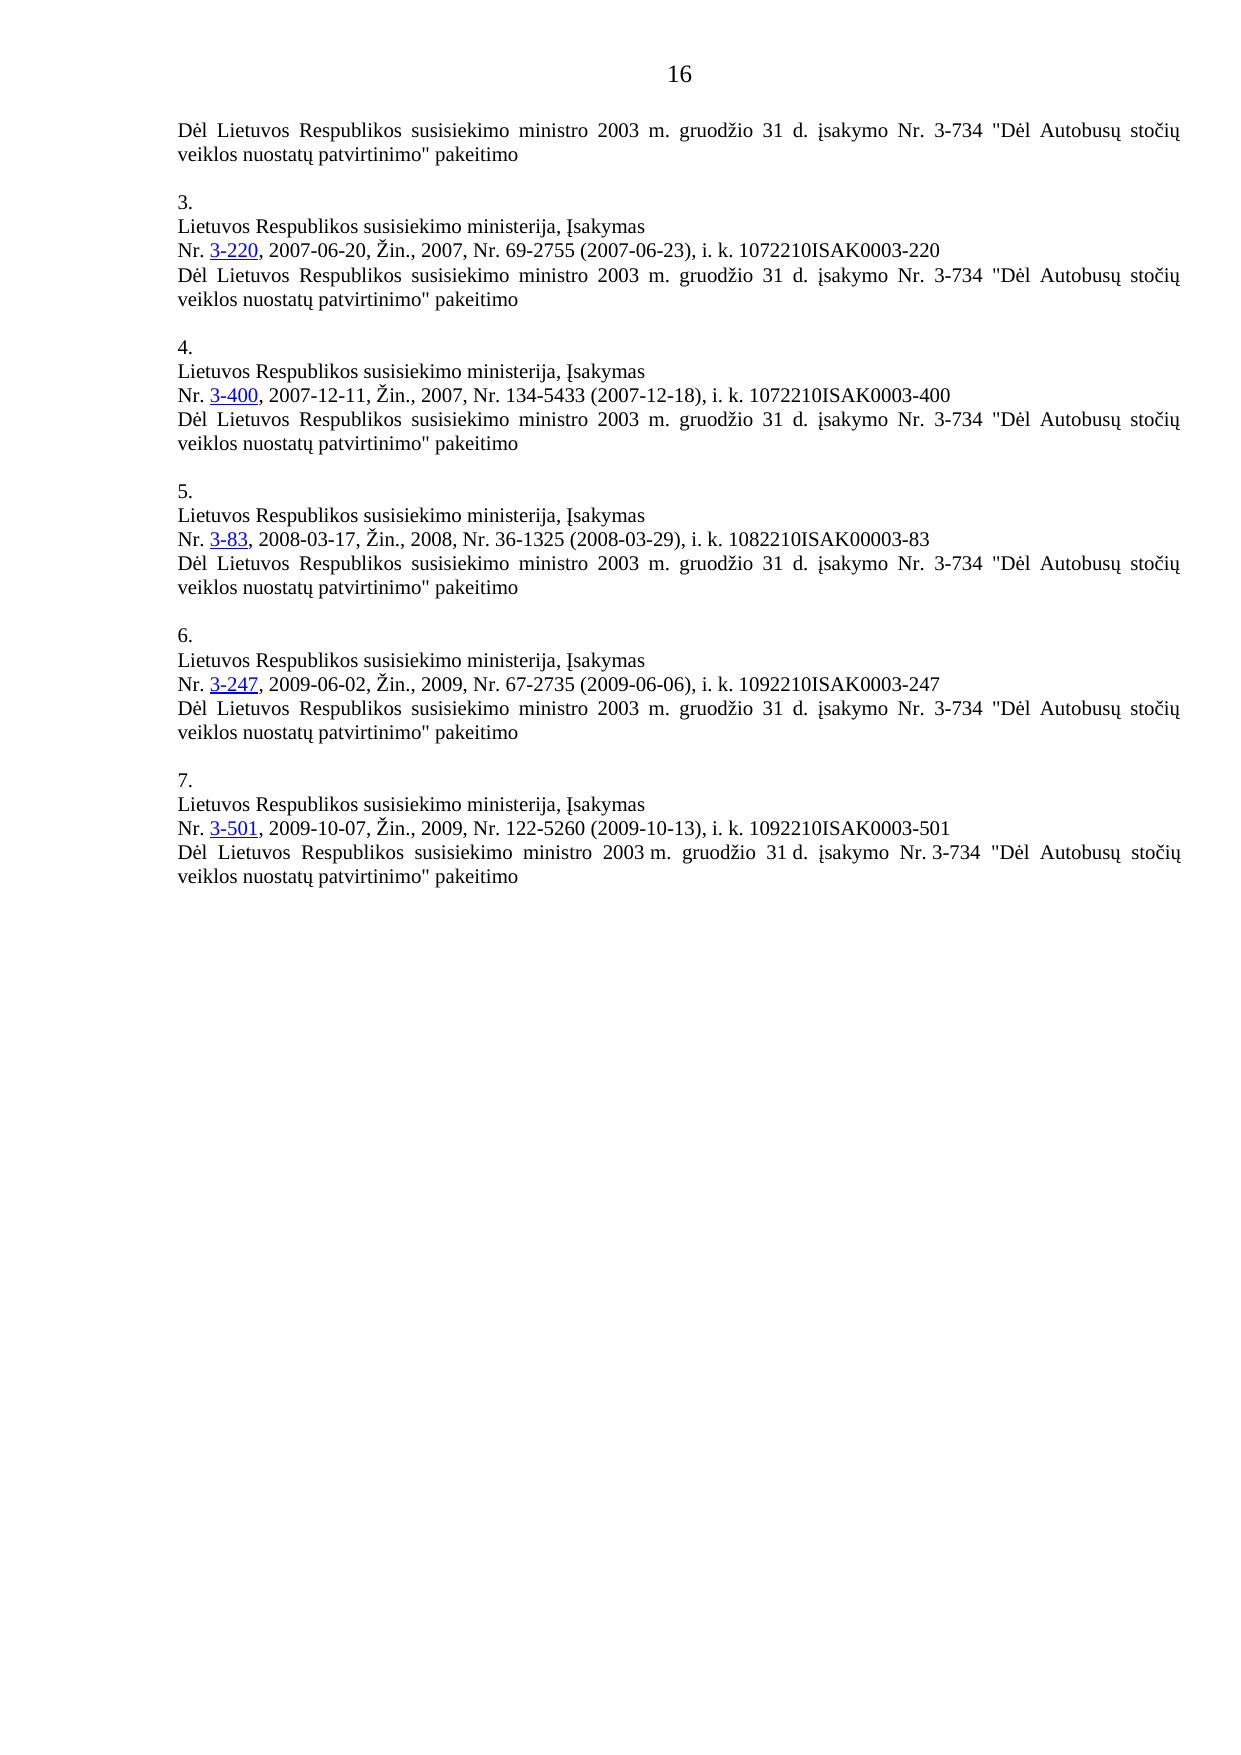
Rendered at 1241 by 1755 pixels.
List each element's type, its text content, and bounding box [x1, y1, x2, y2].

text Dėl Lietuvos Respublikos susisiekimo ministro 2003 m. gruodžio 31 d. įsakymo Nr. 3-734 "Dėl Autobusų stočių veiklos nuostatų patvirtinimo" pakeitimo [177, 407, 1181, 455]
text 6. [177, 623, 1181, 647]
text Lietuvos Respublikos susisiekimo ministerija, Įsakymas [177, 359, 1181, 383]
text Nr. 3-400, 2007-12-11, Žin., 2007, Nr. 134-5433 (2007-12-18), i. k. 1072210ISAK0003-400 [177, 383, 1181, 407]
text 4. [177, 335, 1181, 359]
text Dėl Lietuvos Respublikos susisiekimo ministro 2003 m. gruodžio 31 d. įsakymo Nr. 3-734 "Dėl Autobusų stočių veiklos nuostatų patvirtinimo" pakeitimo [177, 840, 1181, 888]
text Dėl Lietuvos Respublikos susisiekimo ministro 2003 m. gruodžio 31 d. įsakymo Nr. 3-734 "Dėl Autobusų stočių veiklos nuostatų patvirtinimo" pakeitimo [177, 551, 1181, 599]
text Lietuvos Respublikos susisiekimo ministerija, Įsakymas [177, 792, 1181, 816]
text Lietuvos Respublikos susisiekimo ministerija, Įsakymas [177, 647, 1181, 672]
text Dėl Lietuvos Respublikos susisiekimo ministro 2003 m. gruodžio 31 d. įsakymo Nr. 3-734 "Dėl Autobusų stočių veiklos nuostatų patvirtinimo" pakeitimo [177, 118, 1181, 166]
text Dėl Lietuvos Respublikos susisiekimo ministro 2003 m. gruodžio 31 d. įsakymo Nr. 3-734 "Dėl Autobusų stočių veiklos nuostatų patvirtinimo" pakeitimo [177, 696, 1181, 744]
text Nr. 3-501, 2009-10-07, Žin., 2009, Nr. 122-5260 (2009-10-13), i. k. 1092210ISAK0003-501 [177, 816, 1181, 840]
text Nr. 3-220, 2007-06-20, Žin., 2007, Nr. 69-2755 (2007-06-23), i. k. 1072210ISAK0003-220 [177, 238, 1181, 262]
text Nr. 3-83, 2008-03-17, Žin., 2008, Nr. 36-1325 (2008-03-29), i. k. 1082210ISAK00003-83 [177, 527, 1181, 551]
text Lietuvos Respublikos susisiekimo ministerija, Įsakymas [177, 214, 1181, 238]
text 3. [177, 190, 1181, 214]
text Nr. 3-247, 2009-06-02, Žin., 2009, Nr. 67-2735 (2009-06-06), i. k. 1092210ISAK0003-247 [177, 672, 1181, 696]
text Lietuvos Respublikos susisiekimo ministerija, Įsakymas [177, 503, 1181, 527]
text 5. [177, 479, 1181, 503]
text Dėl Lietuvos Respublikos susisiekimo ministro 2003 m. gruodžio 31 d. įsakymo Nr. 3-734 "Dėl Autobusų stočių veiklos nuostatų patvirtinimo" pakeitimo [177, 262, 1181, 311]
text 7. [177, 768, 1181, 792]
